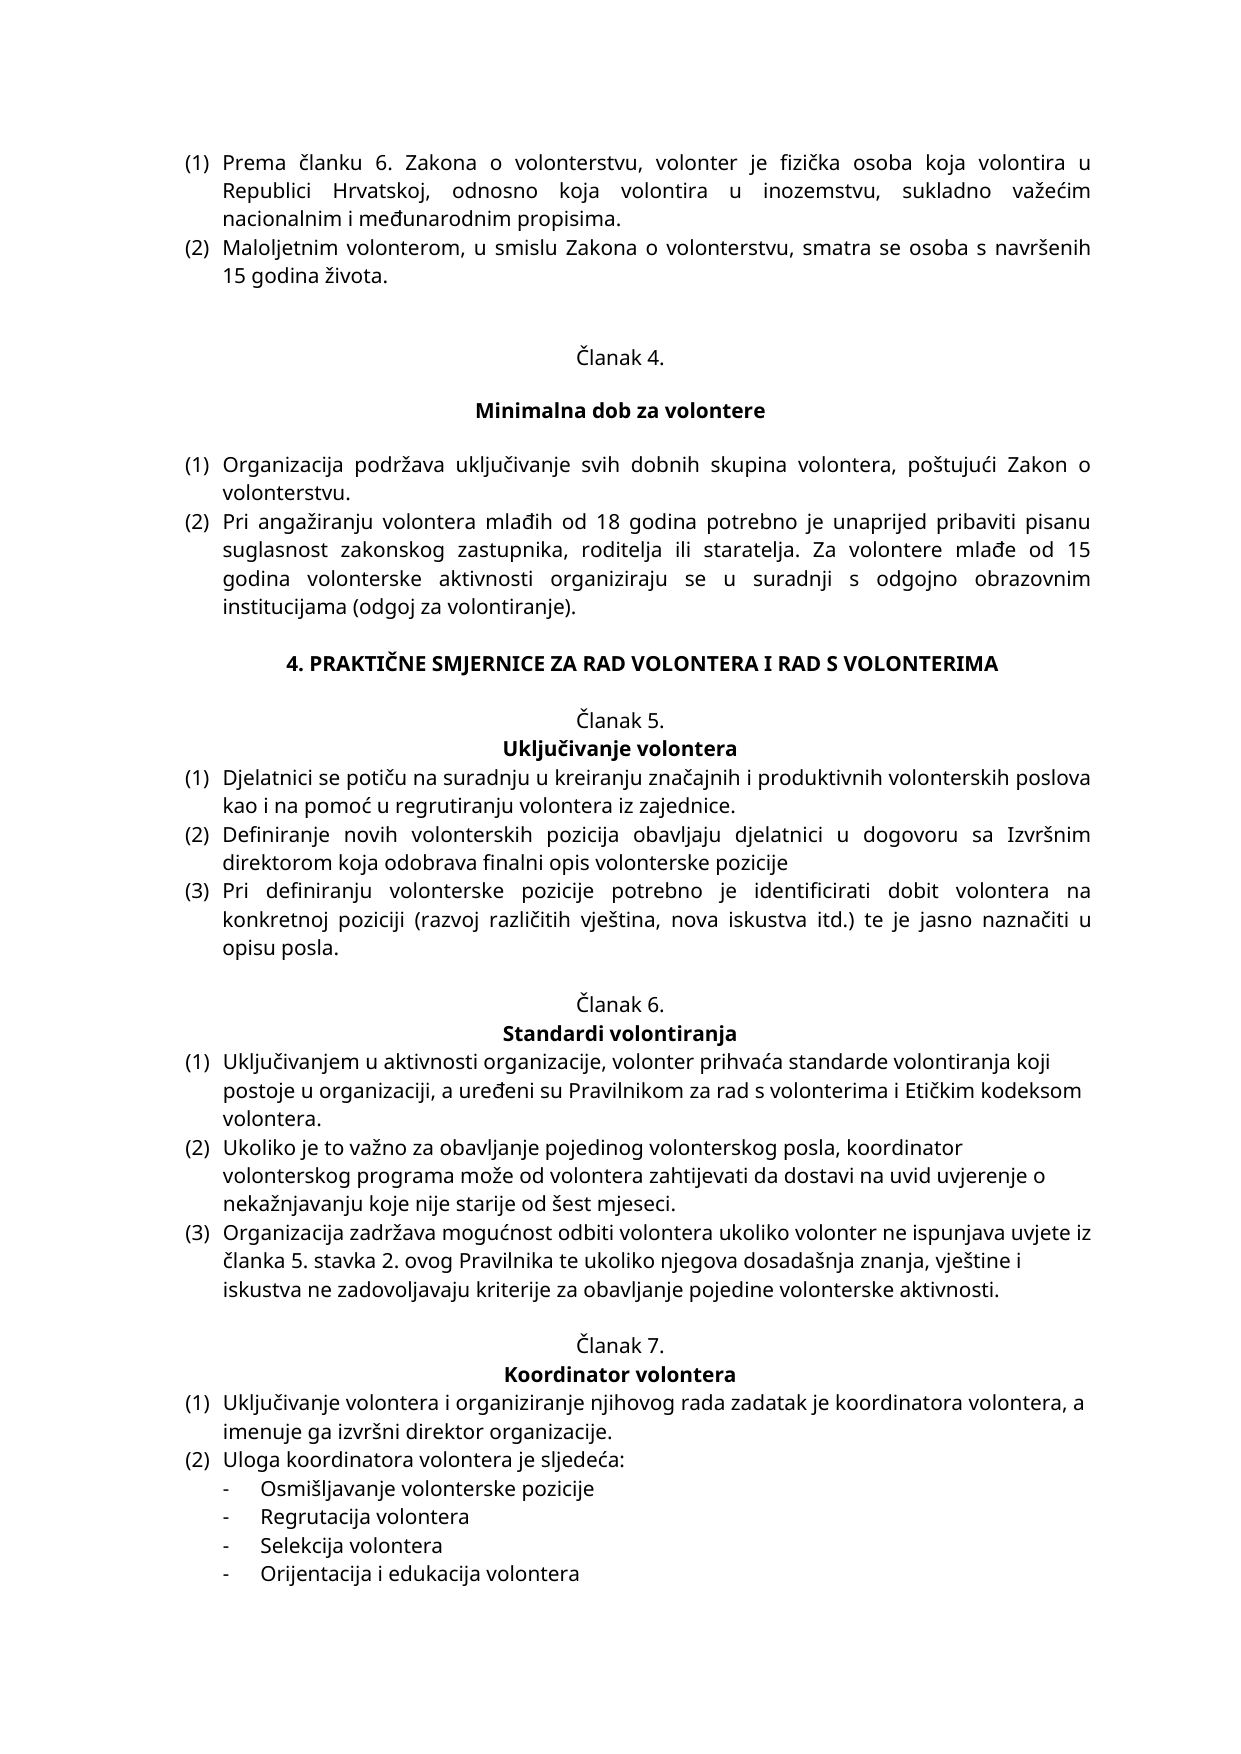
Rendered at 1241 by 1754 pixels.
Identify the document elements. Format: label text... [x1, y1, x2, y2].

text Minimalna dob za volontere [148, 397, 1093, 425]
list Prema članku 6. Zakona o volonterstvu, volonter je fizička osoba koja volontira u Republici Hrvatskoj, odnosno koja volontira u inozemstvu, sukladno važećim nacionalnim i međunarodnim propisima. [185, 148, 1093, 233]
list Djelatnici se potiču na suradnju u kreiranju značajnih i produktivnih volonterskih poslova kao i na pomoć u regrutiranju volontera iz zajednice. [185, 763, 1093, 820]
list Organizacija zadržava mogućnost odbiti volontera ukoliko volonter ne ispunjava uvjete iz članka 5. stavka 2. ovog Pravilnika te ukoliko njegova dosadašnja znanja, vještine i iskustva ne zadovoljavaju kriterije za obavljanje pojedine volonterske aktivnosti. [185, 1218, 1093, 1303]
text (3) Pri definiranju volonterske pozicije potrebno je identificirati dobit volontera na konkretnoj poziciji (razvoj različitih vještina, nova iskustva itd.) te je jasno naznačiti u opisu posla. [185, 877, 1093, 962]
list Uključivanjem u aktivnosti organizacije, volonter prihvaća standarde volontiranja koji postoje u organizaciji, a uređeni su Pravilnikom za rad s volonterima i Etičkim kodeksom volontera. [185, 1047, 1093, 1133]
list Orijentacija i edukacija volontera [223, 1559, 1093, 1588]
text Standardi volontiranja [148, 1019, 1093, 1047]
text (2) Definiranje novih volonterskih pozicija obavljaju djelatnici u dogovoru sa Izvršnim direktorom koja odobrava finalni opis volonterske pozicije [185, 820, 1093, 877]
text Članak 7. [148, 1332, 1093, 1360]
list Uključivanje volontera i organiziranje njihovog rada zadatak je koordinatora volontera, a imenuje ga izvršni direktor organizacije. [185, 1388, 1093, 1445]
text Uključivanje volontera [148, 734, 1093, 763]
list Selekcija volontera [223, 1531, 1093, 1559]
text 4. PRAKTIČNE SMJERNICE ZA RAD VOLONTERA I RAD S VOLONTERIMA [192, 649, 1093, 678]
text Koordinator volontera [148, 1360, 1093, 1388]
list Uloga koordinatora volontera je sljedeća: [185, 1445, 1093, 1474]
list Organizacija podržava uključivanje svih dobnih skupina volontera, poštujući Zakon o volonterstvu. [185, 450, 1093, 507]
list Regrutacija volontera [223, 1502, 1093, 1531]
text Članak 6. [148, 990, 1093, 1019]
text Članak 4. [148, 343, 1093, 372]
list Osmišljavanje volonterske pozicije [223, 1474, 1093, 1502]
list Ukoliko je to važno za obavljanje pojedinog volonterskog posla, koordinator volonterskog programa može od volontera zahtijevati da dostavi na uvid uvjerenje o nekažnjavanju koje nije starije od šest mjeseci. [185, 1133, 1093, 1218]
list Maloljetnim volonterom, u smislu Zakona o volonterstvu, smatra se osoba s navršenih 15 godina života. [185, 233, 1093, 290]
text Članak 5. [148, 706, 1093, 734]
list Pri angažiranju volontera mlađih od 18 godina potrebno je unaprijed pribaviti pisanu suglasnost zakonskog zastupnika, roditelja ili staratelja. Za volontere mlađe od 15 godina volonterske aktivnosti organiziraju se u suradnji s odgojno obrazovnim institucijama (odgoj za volontiranje). [185, 507, 1093, 621]
